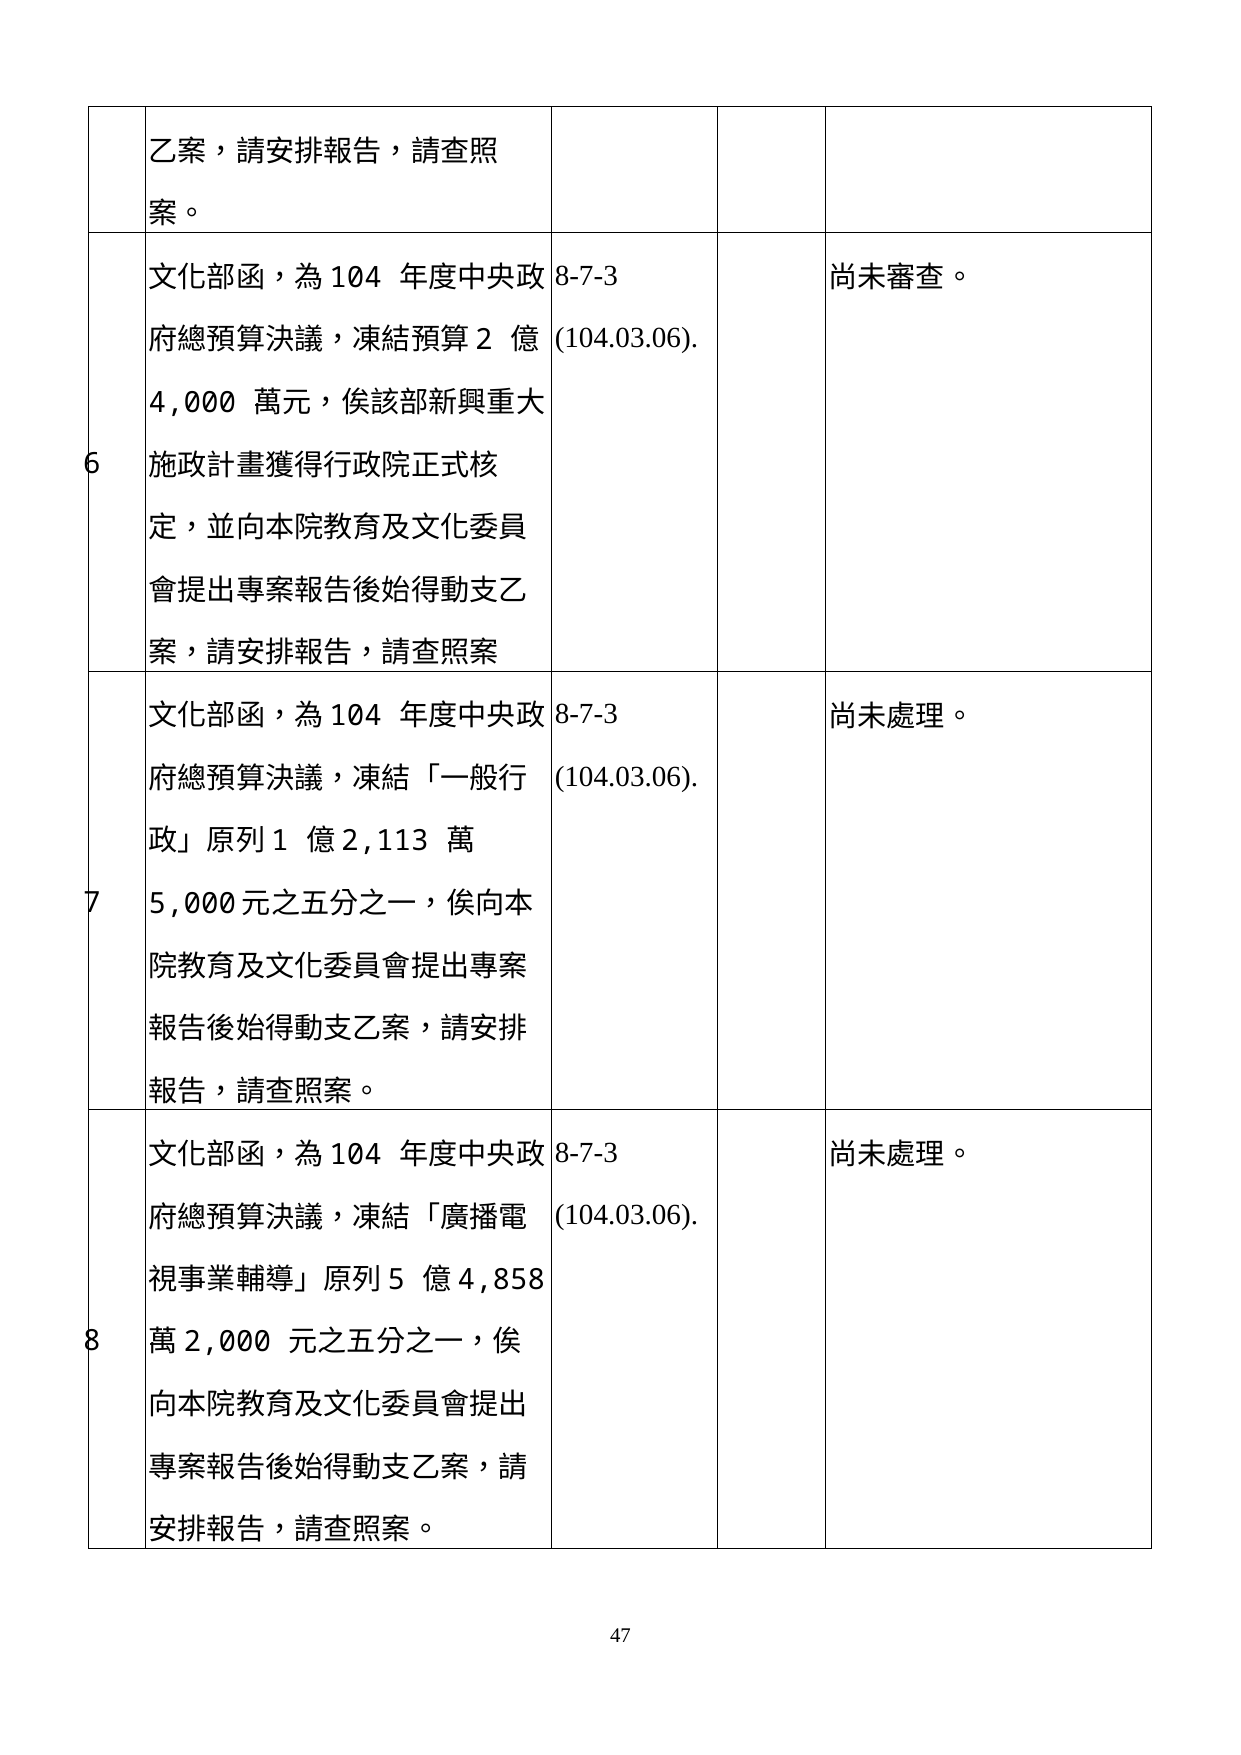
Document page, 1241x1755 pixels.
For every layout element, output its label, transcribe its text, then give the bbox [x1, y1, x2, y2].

table_cell 文化部函，為104 年度中央政府總預算決議，凍結預算2 億4,000 萬元，俟該部新興重大施政計畫獲得行政院正式核定，並向本院教育及文化委員會提出專案報告後始得動支乙案，請安排報告，請查照案 [146, 233, 551, 671]
table_cell [89, 672, 145, 1109]
table_cell [89, 107, 145, 232]
table_cell [552, 107, 717, 232]
table_cell 尚未處理。 [826, 1110, 1151, 1548]
table_cell [718, 107, 825, 232]
table_cell [89, 894, 96, 909]
table_cell [89, 233, 145, 671]
table_cell [718, 1110, 825, 1548]
table_cell [718, 672, 825, 1109]
table_cell 8-7-3 (104.03.06). [552, 1110, 717, 1548]
table_cell 8-7-3 (104.03.06). [552, 672, 717, 1109]
table_cell [826, 107, 1151, 232]
table_cell [718, 233, 825, 671]
table_cell 尚未審查。 [826, 233, 1151, 671]
table_cell [89, 1340, 96, 1348]
table_cell 8-7-3 (104.03.06). [552, 233, 717, 671]
table_cell [89, 1110, 145, 1548]
table_cell 文化部函，為104 年度中央政府總預算決議，凍結「廣播電視事業輔導」原列5 億4,858萬2,000 元之五分之一，俟向本院教育及文化委員會提出專案報告後始得動支乙案，請安排報告，請查照案。 [146, 1110, 551, 1548]
table_cell [89, 1331, 95, 1338]
table_cell 乙案，請安排報告，請查照案。 [146, 107, 551, 232]
table_cell [89, 462, 96, 471]
table_cell 文化部函，為104 年度中央政府總預算決議，凍結「一般行政」原列1 億2,113 萬5,000元之五分之一，俟向本院教育及文化委員會提出專案報告後始得動支乙案，請安排報告，請查照案。 [146, 672, 551, 1109]
table_cell 尚未處理。 [826, 672, 1151, 1109]
